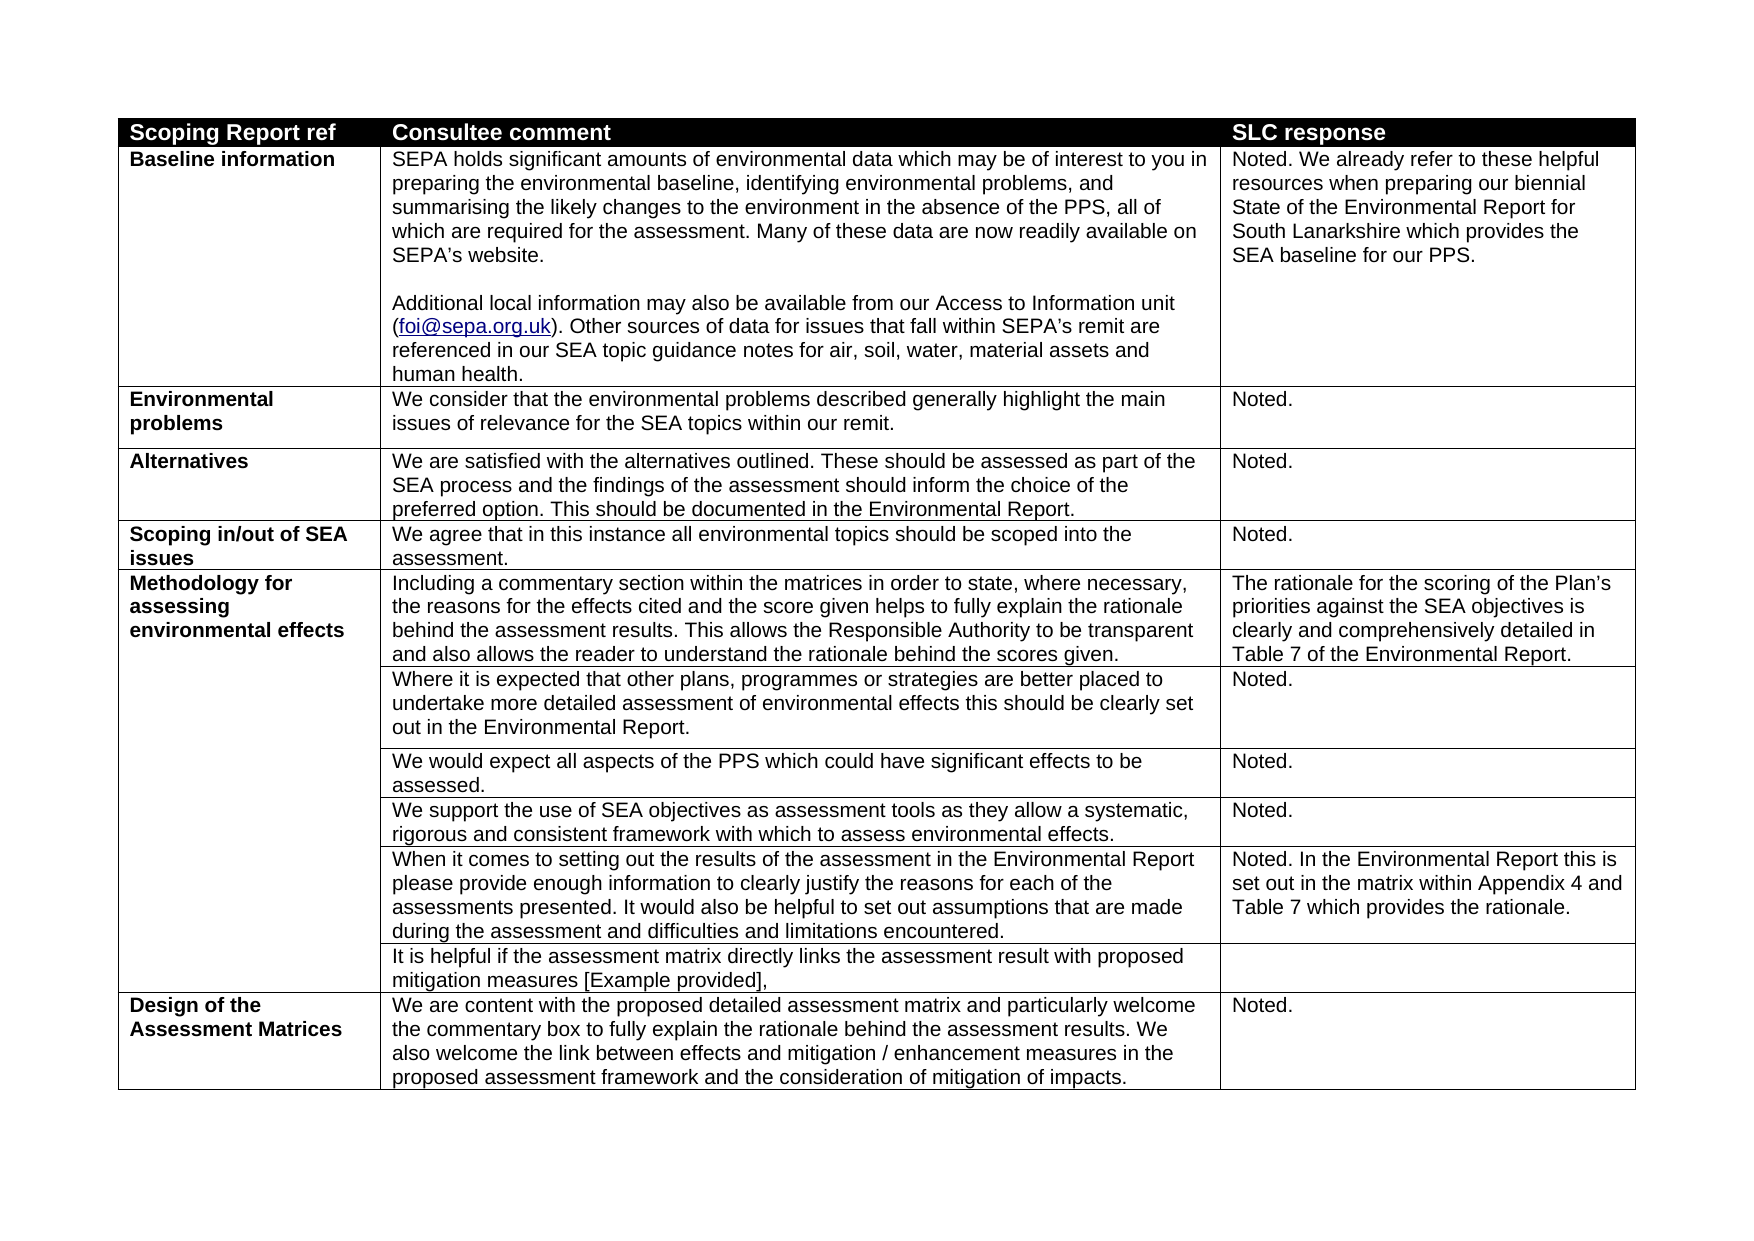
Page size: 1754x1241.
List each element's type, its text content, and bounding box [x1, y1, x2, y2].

table_cell The rationale for the scoring of the Plan’s priorities against the SEA objectives is clearly and comprehensively detailed in Table 7 of the Environmental Report. [1221, 570, 1635, 666]
table_cell Noted. [1221, 667, 1635, 748]
table_cell Methodology for assessing environmental effects [119, 570, 380, 992]
table_cell It is helpful if the assessment matrix directly links the assessment result with proposed mitigation measures [Example provided], [381, 944, 1220, 992]
table_cell Noted. [1221, 749, 1635, 797]
table_cell Baseline information [119, 147, 380, 386]
table_cell Noted. [1221, 993, 1635, 1088]
table_header Consultee comment [381, 119, 1220, 146]
table_cell We consider that the environmental problems described generally highlight the main issues of relevance for the SEA topics within our remit. [381, 387, 1220, 447]
table_cell Noted. [1221, 521, 1635, 569]
table_cell Design of the Assessment Matrices [119, 993, 380, 1088]
table_cell We are satisfied with the alternatives outlined. These should be assessed as part of the SEA process and the findings of the assessment should inform the choice of the preferred option. This should be documented in the Environmental Report. [381, 449, 1220, 520]
table_cell Including a commentary section within the matrices in order to state, where necessary, the reasons for the effects cited and the score given helps to fully explain the rationale behind the assessment results. This allows the Responsible Authority to be transparent and also allows the reader to understand the rationale behind the scores given. [381, 570, 1220, 666]
table_cell We are content with the proposed detailed assessment matrix and particularly welcome the commentary box to fully explain the rationale behind the assessment results. We also welcome the link between effects and mitigation / enhancement measures in the proposed assessment framework and the consideration of mitigation of impacts. [381, 993, 1220, 1088]
table_cell [1221, 944, 1635, 992]
table_cell SEPA holds significant amounts of environmental data which may be of interest to you in preparing the environmental baseline, identifying environmental problems, and summarising the likely changes to the environment in the absence of the PPS, all of which are required for the assessment. Many of these data are now readily available on SEPA’s website. Additional local information may also be available from our Access to Information unit (foi@sepa.org.uk). Other sources of data for issues that fall within SEPA’s remit are referenced in our SEA topic guidance notes for air, soil, water, material assets and human health. [381, 147, 1220, 386]
table_cell Environmental problems [119, 387, 380, 447]
table_cell Alternatives [119, 449, 380, 520]
table_cell We would expect all aspects of the PPS which could have significant effects to be assessed. [381, 749, 1220, 797]
table_cell Noted. We already refer to these helpful resources when preparing our biennial State of the Environmental Report for South Lanarkshire which provides the SEA baseline for our PPS. [1221, 147, 1635, 386]
table_header Scoping Report ref [119, 119, 380, 146]
table_cell Noted. [1221, 798, 1635, 846]
table_cell Noted. In the Environmental Report this is set out in the matrix within Appendix 4 and Table 7 which provides the rationale. [1221, 847, 1635, 943]
table_cell We agree that in this instance all environmental topics should be scoped into the assessment. [381, 521, 1220, 569]
table_cell Noted. [1221, 449, 1635, 520]
table_cell When it comes to setting out the results of the assessment in the Environmental Report please provide enough information to clearly justify the reasons for each of the assessments presented. It would also be helpful to set out assumptions that are made during the assessment and difficulties and limitations encountered. [381, 847, 1220, 943]
table_cell Noted. [1221, 387, 1635, 447]
table_cell Scoping in/out of SEA issues [119, 521, 380, 569]
table_cell We support the use of SEA objectives as assessment tools as they allow a systematic, rigorous and consistent framework with which to assess environmental effects. [381, 798, 1220, 846]
table_cell Where it is expected that other plans, programmes or strategies are better placed to undertake more detailed assessment of environmental effects this should be clearly set out in the Environmental Report. [381, 667, 1220, 748]
table_header SLC response [1221, 119, 1635, 146]
